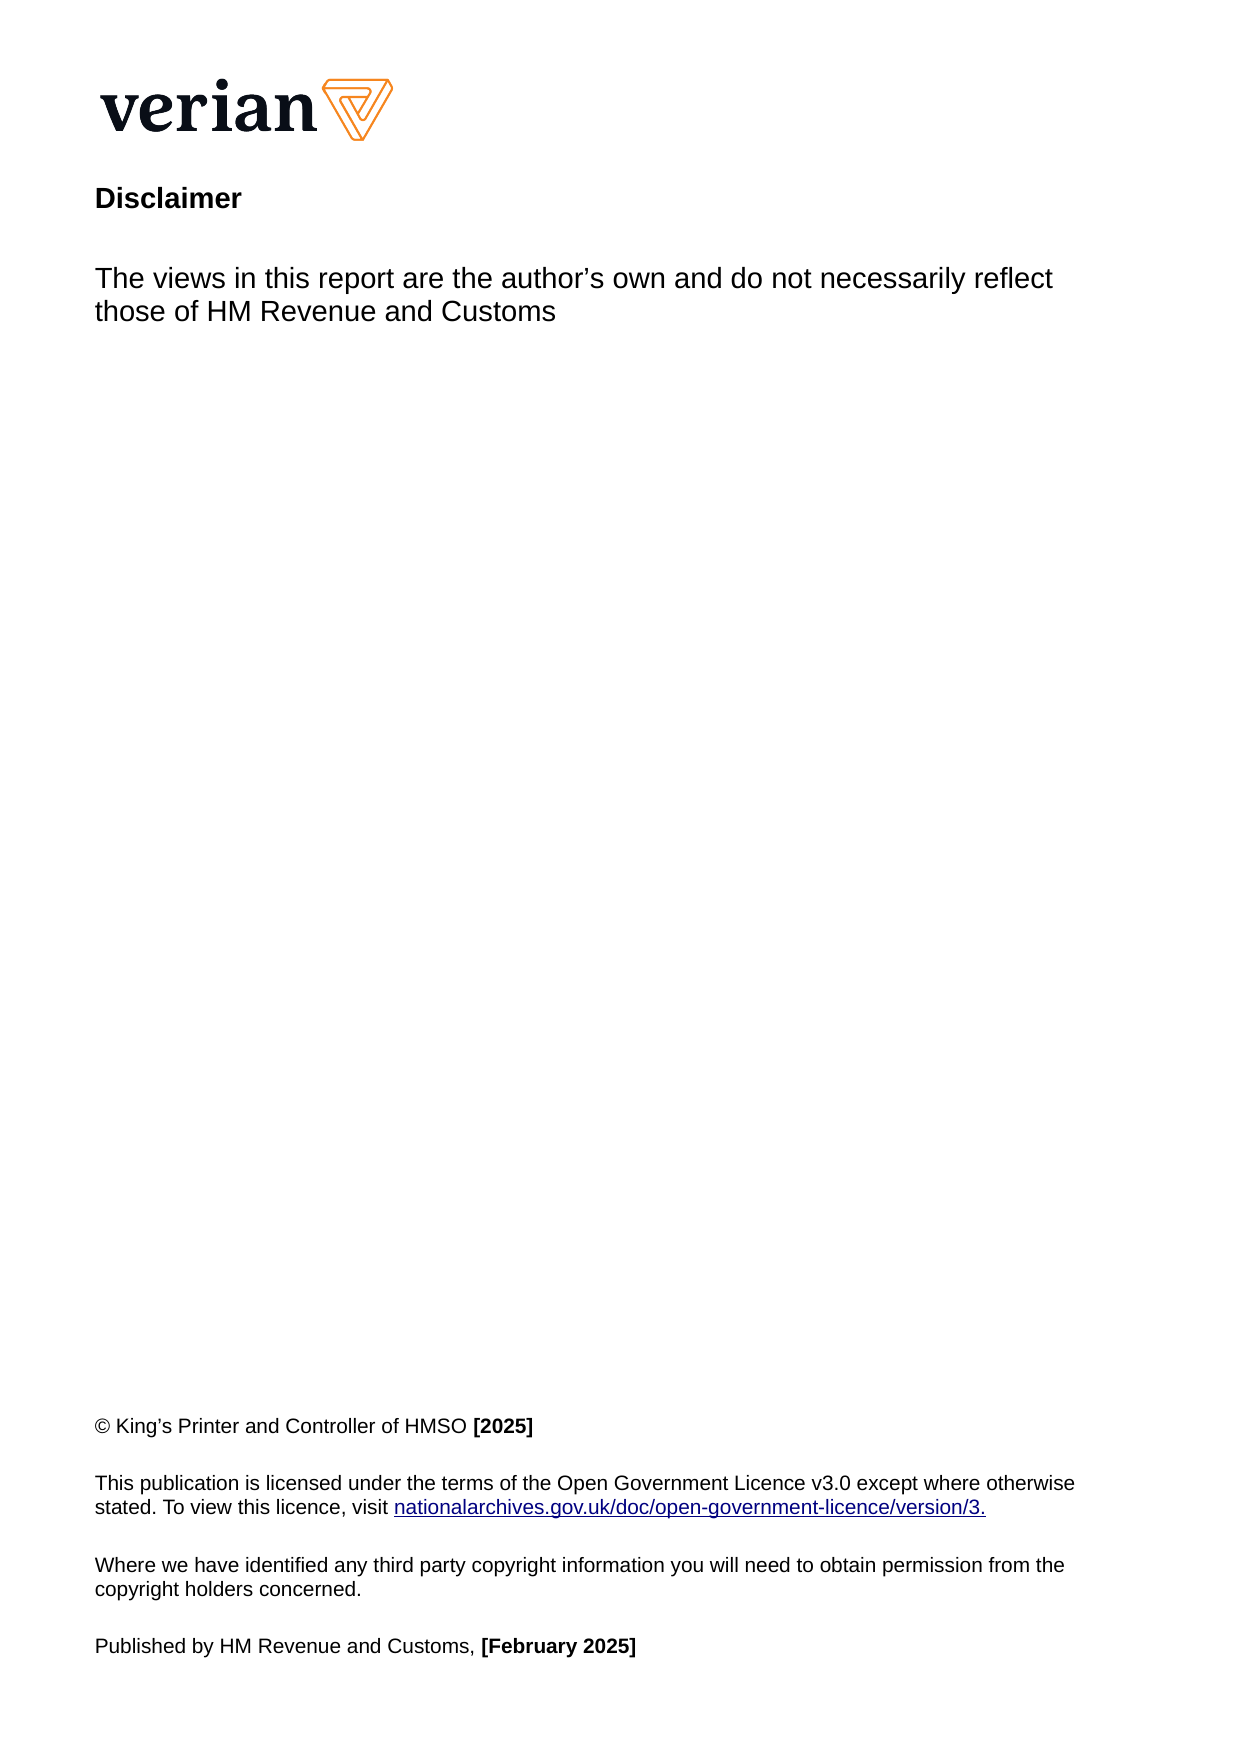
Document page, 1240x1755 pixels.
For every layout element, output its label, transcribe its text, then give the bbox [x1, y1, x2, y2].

text The views in this report are the author’s own and do not necessarily reflect those of HM Revenue and Customs [94, 261, 1078, 328]
subtitle Disclaimer [94, 181, 1121, 215]
